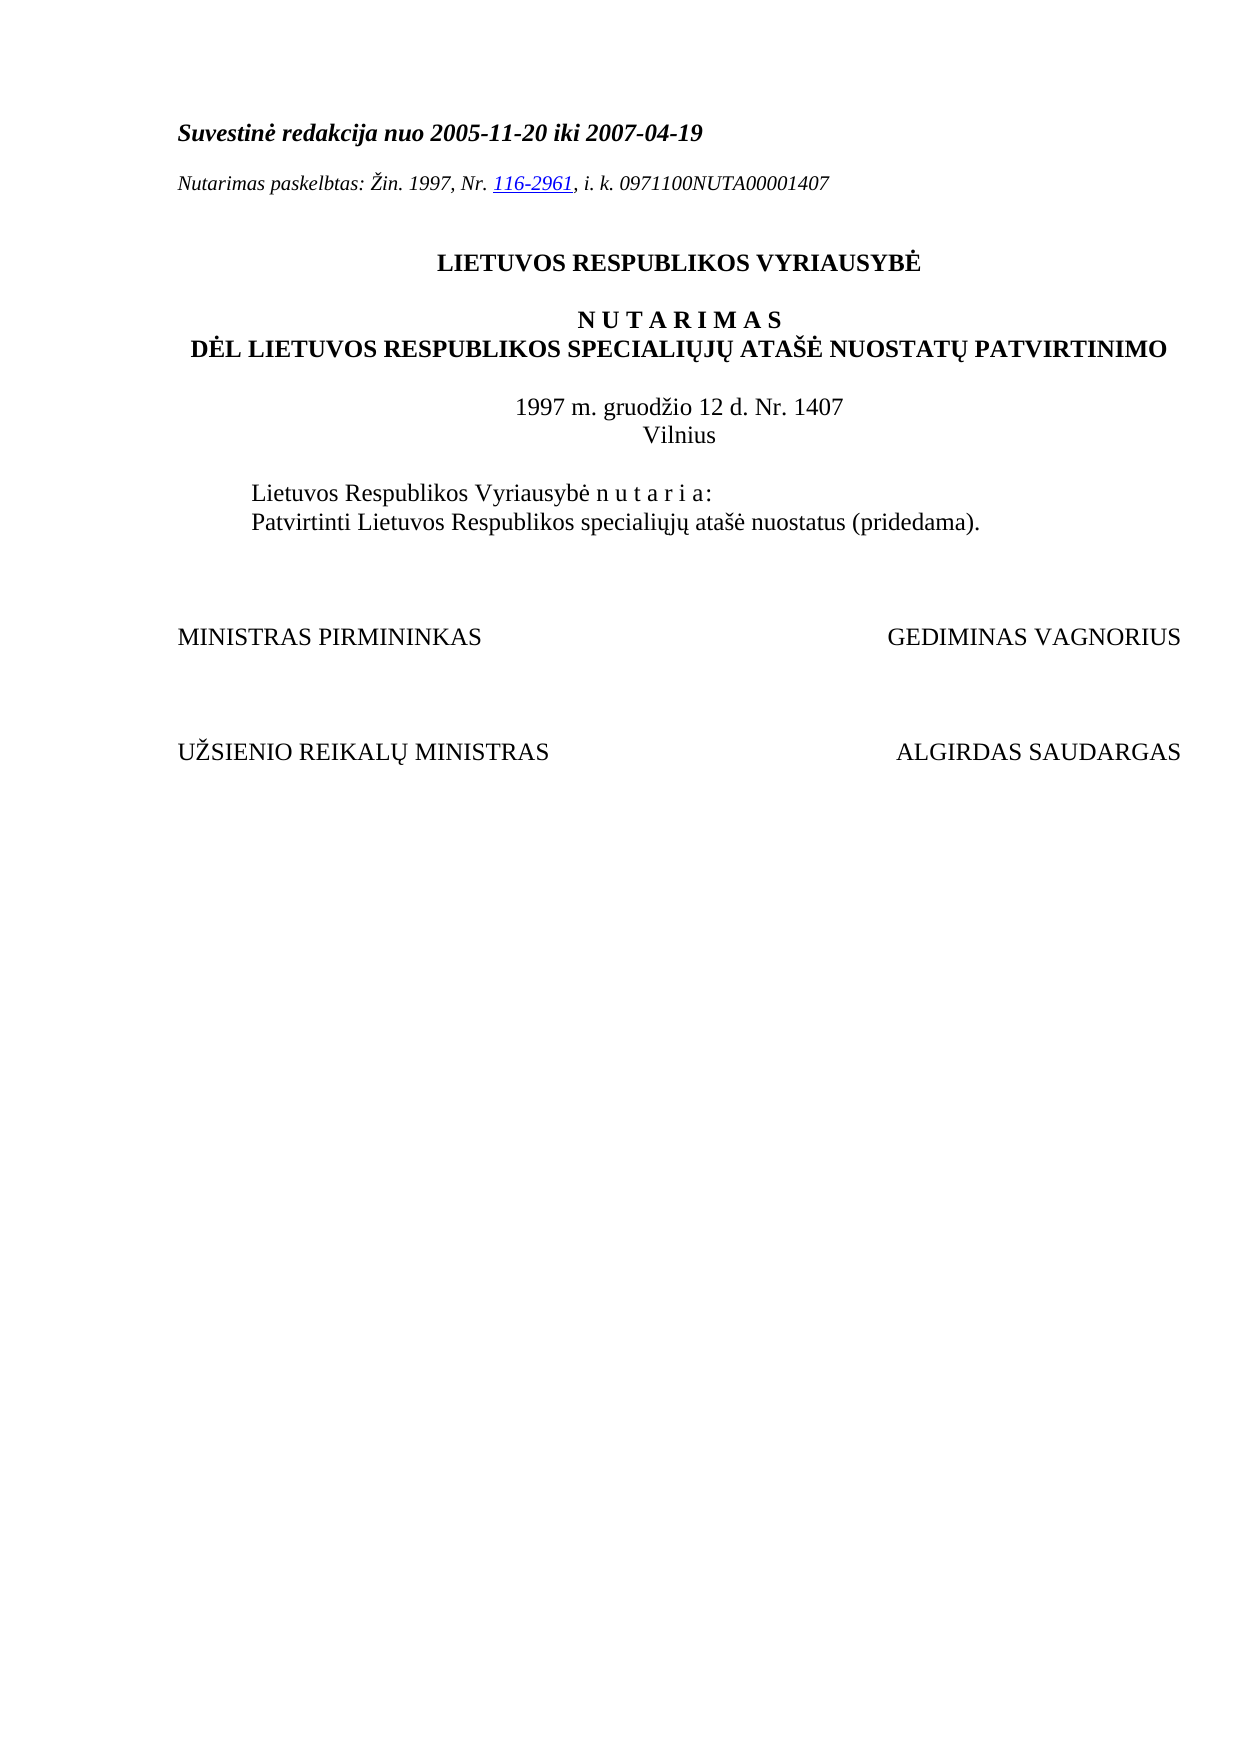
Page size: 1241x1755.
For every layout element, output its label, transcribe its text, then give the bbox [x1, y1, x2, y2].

text DĖL LIETUVOS RESPUBLIKOS SPECIALIŲJŲ ATAŠĖ NUOSTATŲ PATVIRTINIMO [177, 334, 1181, 363]
text MINISTRAS PIRMININKAS GEDIMINAS VAGNORIUS [177, 622, 1181, 650]
text Lietuvos Respublikos Vyriausybė nutaria: [177, 478, 1181, 507]
text Suvestinė redakcija nuo 2005-11-20 iki 2007-04-19 [177, 118, 1181, 147]
text Vilnius [177, 420, 1181, 449]
text Nutarimas paskelbtas: Žin. 1997, Nr. 116-2961, i. k. 0971100NUTA00001407 [177, 171, 1181, 195]
text UŽSIENIO REIKALŲ MINISTRAS ALGIRDAS SAUDARGAS [177, 737, 1181, 765]
text N U T A R I M A S [177, 305, 1181, 334]
text 1997 m. gruodžio 12 d. Nr. 1407 [177, 392, 1181, 420]
text LIETUVOS RESPUBLIKOS VYRIAUSYBĖ [177, 248, 1181, 277]
text Patvirtinti Lietuvos Respublikos specialiųjų atašė nuostatus (pridedama). [177, 507, 1181, 535]
